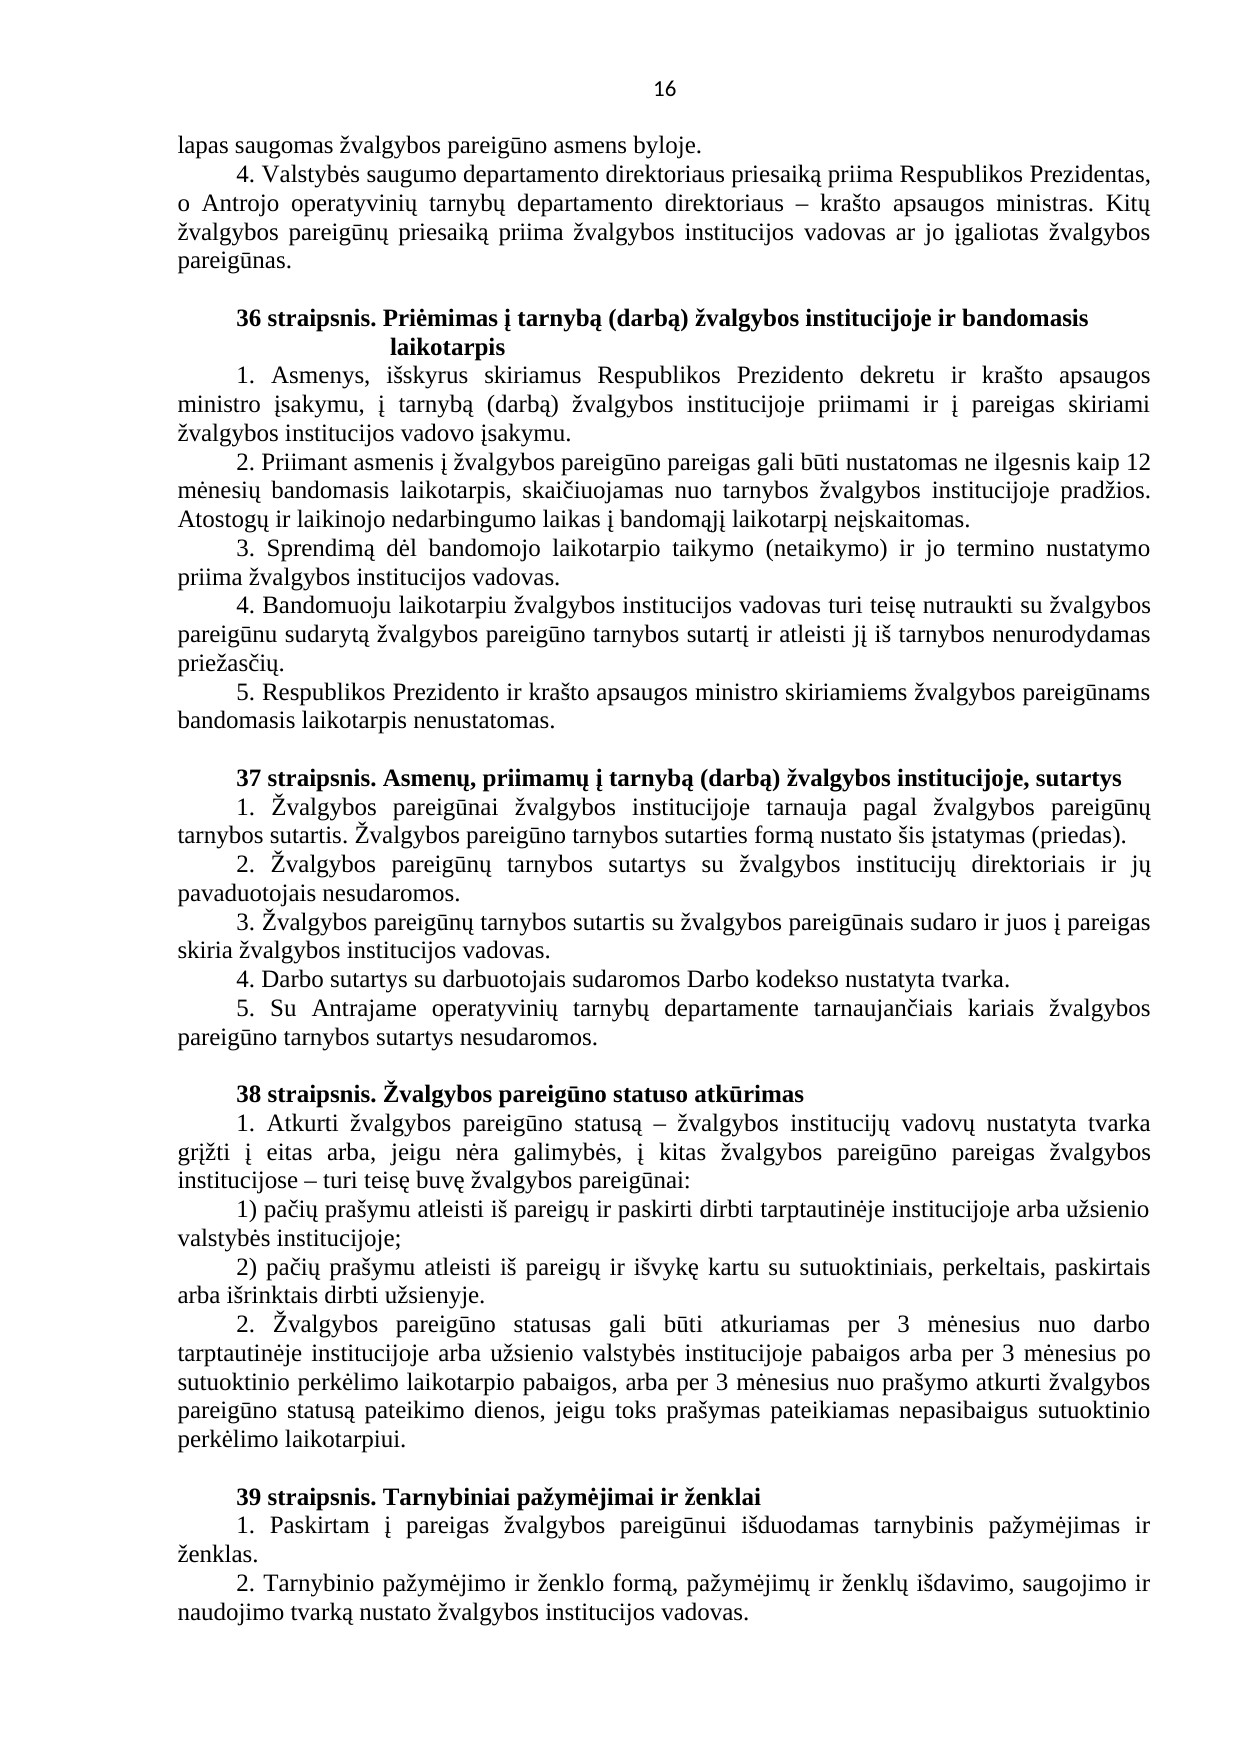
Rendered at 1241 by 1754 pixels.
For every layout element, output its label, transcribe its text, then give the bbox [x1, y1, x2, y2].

text 38 straipsnis. Žvalgybos pareigūno statuso atkūrimas [177, 1079, 1152, 1108]
text 2. Žvalgybos pareigūno statusas gali būti atkuriamas per 3 mėnesius nuo darbo tarptautinėje institucijoje arba užsienio valstybės institucijoje pabaigos arba per 3 mėnesius po sutuoktinio perkėlimo laikotarpio pabaigos, arba per 3 mėnesius nuo prašymo atkurti žvalgybos pareigūno statusą pateikimo dienos, jeigu toks prašymas pateikiamas nepasibaigus sutuoktinio perkėlimo laikotarpiui. [177, 1309, 1152, 1453]
text 4. Valstybės saugumo departamento direktoriaus priesaiką priima Respublikos Prezidentas, o Antrojo operatyvinių tarnybų departamento direktoriaus – krašto apsaugos ministras. Kitų žvalgybos pareigūnų priesaiką priima žvalgybos institucijos vadovas ar jo įgaliotas žvalgybos pareigūnas. [177, 159, 1152, 274]
text 1. Paskirtam į pareigas žvalgybos pareigūnui išduodamas tarnybinis pažymėjimas ir ženklas. [177, 1511, 1152, 1568]
text 39 straipsnis. Tarnybiniai pažymėjimai ir ženklai [177, 1482, 1152, 1511]
text 5. Su Antrajame operatyvinių tarnybų departamente tarnaujančiais kariais žvalgybos pareigūno tarnybos sutartys nesudaromos. [177, 993, 1152, 1051]
text 37 straipsnis. Asmenų, priimamų į tarnybą (darbą) žvalgybos institucijoje, sutartys [236, 763, 1152, 792]
text 1) pačių prašymu atleisti iš pareigų ir paskirti dirbti tarptautinėje institucijoje arba užsienio valstybės institucijoje; [177, 1194, 1152, 1252]
text 5. Respublikos Prezidento ir krašto apsaugos ministro skiriamiems žvalgybos pareigūnams bandomasis laikotarpis nenustatomas. [177, 677, 1152, 734]
text 4. Bandomuoju laikotarpiu žvalgybos institucijos vadovas turi teisę nutraukti su žvalgybos pareigūnu sudarytą žvalgybos pareigūno tarnybos sutartį ir atleisti jį iš tarnybos nenurodydamas priežasčių. [177, 591, 1152, 677]
text 2) pačių prašymu atleisti iš pareigų ir išvykę kartu su sutuoktiniais, perkeltais, paskirtais arba išrinktais dirbti užsienyje. [177, 1252, 1152, 1309]
text 1. Žvalgybos pareigūnai žvalgybos institucijoje tarnauja pagal žvalgybos pareigūnų tarnybos sutartis. Žvalgybos pareigūno tarnybos sutarties formą nustato šis įstatymas (priedas). [177, 792, 1152, 849]
text 2. Tarnybinio pažymėjimo ir ženklo formą, pažymėjimų ir ženklų išdavimo, saugojimo ir naudojimo tvarką nustato žvalgybos institucijos vadovas. [177, 1568, 1152, 1626]
text 2. Žvalgybos pareigūnų tarnybos sutartys su žvalgybos institucijų direktoriais ir jų pavaduotojais nesudaromos. [177, 849, 1152, 907]
text 4. Darbo sutartys su darbuotojais sudaromos Darbo kodekso nustatyta tvarka. [177, 964, 1152, 993]
text 3. Sprendimą dėl bandomojo laikotarpio taikymo (netaikymo) ir jo termino nustatymo priima žvalgybos institucijos vadovas. [177, 533, 1152, 591]
text 2. Priimant asmenis į žvalgybos pareigūno pareigas gali būti nustatomas ne ilgesnis kaip 12 mėnesių bandomasis laikotarpis, skaičiuojamas nuo tarnybos žvalgybos institucijoje pradžios. Atostogų ir laikinojo nedarbingumo laikas į bandomąjį laikotarpį neįskaitomas. [177, 447, 1152, 533]
text 1. Atkurti žvalgybos pareigūno statusą – žvalgybos institucijų vadovų nustatyta tvarka grįžti į eitas arba, jeigu nėra galimybės, į kitas žvalgybos pareigūno pareigas žvalgybos institucijose – turi teisę buvę žvalgybos pareigūnai: [177, 1108, 1152, 1194]
text lapas saugomas žvalgybos pareigūno asmens byloje. [177, 131, 1152, 159]
text 36 straipsnis. Priėmimas į tarnybą (darbą) žvalgybos institucijoje ir bandomasis laikotarpis [236, 303, 1152, 361]
text 3. Žvalgybos pareigūnų tarnybos sutartis su žvalgybos pareigūnais sudaro ir juos į pareigas skiria žvalgybos institucijos vadovas. [177, 907, 1152, 964]
text 1. Asmenys, išskyrus skiriamus Respublikos Prezidento dekretu ir krašto apsaugos ministro įsakymu, į tarnybą (darbą) žvalgybos institucijoje priimami ir į pareigas skiriami žvalgybos institucijos vadovo įsakymu. [177, 361, 1152, 447]
